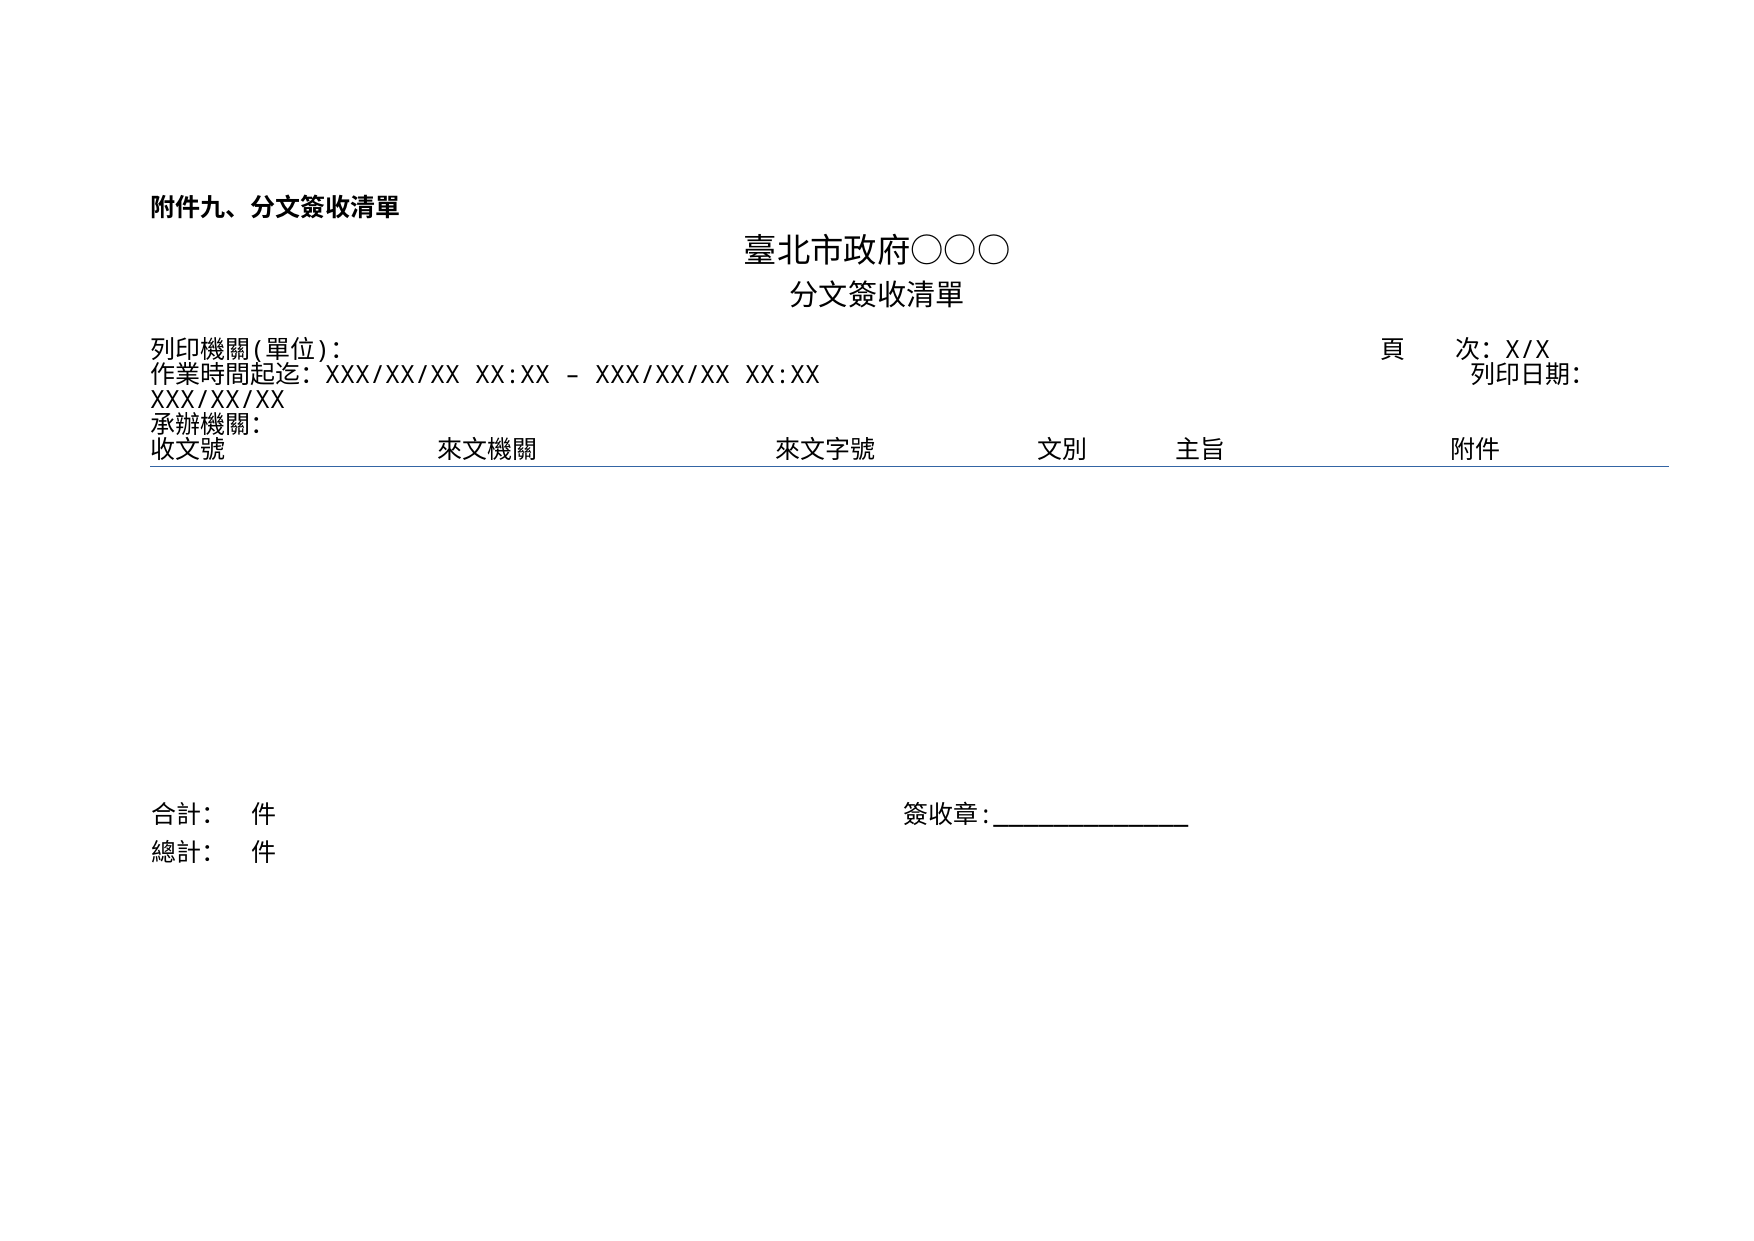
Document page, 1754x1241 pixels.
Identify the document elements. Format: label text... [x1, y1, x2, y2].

table_header 合計： 件 [150, 793, 459, 831]
text 收文號 來文機關 來文字號 文別 主旨 附件 [150, 438, 1604, 463]
text 作業時間起迄：XXX/XX/XX XX:XX – XXX/XX/XX XX:XX 列印日期：XXX/XX/XX [150, 363, 1604, 413]
text 列印機關(單位)： 頁 次：X/X [150, 338, 1604, 363]
text 臺北市政府○○○ [150, 223, 1604, 272]
text 分文簽收清單 [150, 272, 1604, 313]
text 附件九、分文簽收清單 [150, 187, 1604, 223]
text 承辦機關： [150, 413, 1604, 438]
table_cell 總計： 件 [150, 831, 1189, 869]
table_header 簽收章:_____________ [459, 793, 1189, 831]
